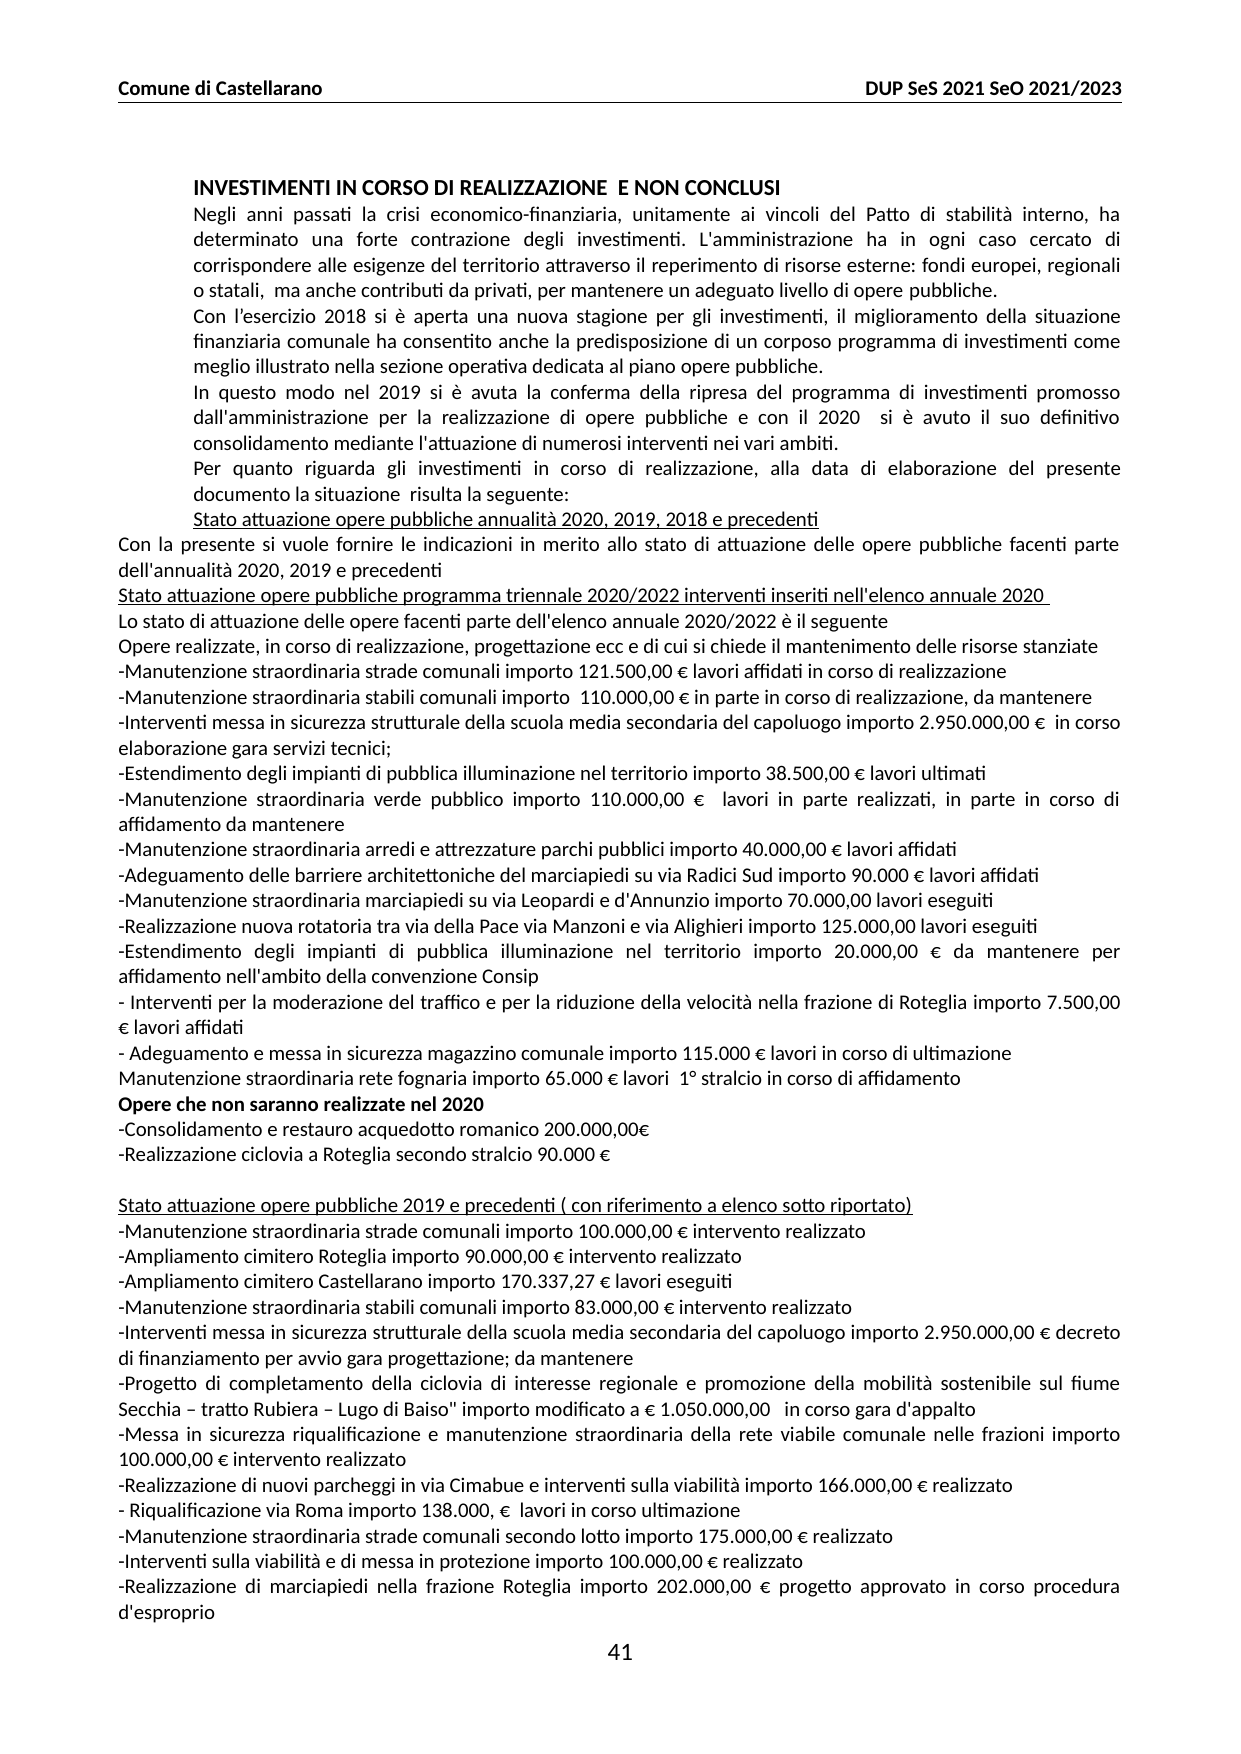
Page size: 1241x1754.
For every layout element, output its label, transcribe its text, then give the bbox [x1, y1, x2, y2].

text Con la presente si vuole fornire le indicazioni in merito allo stato di attuazione delle opere pubbliche facenti parte dell'annualità 2020, 2019 e precedenti [118, 532, 1122, 582]
text Lo stato di attuazione delle opere facenti parte dell'elenco annuale 2020/2022 è il seguente [118, 608, 1122, 633]
text -Manutenzione straordinaria strade comunali importo 100.000,00 € intervento realizzato [118, 1218, 1122, 1243]
text -Realizzazione ciclovia a Roteglia secondo stralcio 90.000 € [118, 1142, 1122, 1167]
text -Consolidamento e restauro acquedotto romanico 200.000,00€ [118, 1116, 1122, 1142]
text Manutenzione straordinaria rete fognaria importo 65.000 € lavori 1° stralcio in corso di affidamento [118, 1065, 1122, 1091]
text -Estendimento degli impianti di pubblica illuminazione nel territorio importo 38.500,00 € lavori ultimati [118, 760, 1122, 786]
list Negli anni passati la crisi economico-finanziaria, unitamente ai vincoli del Patto di stabilità interno, ha determinato una forte contrazione degli investimenti. L'amministrazione ha in ogni caso cercato di corrispondere alle esigenze del territorio attraverso il reperimento di risorse esterne: fondi europei, regionali o statali, ma anche contributi da privati, per mantenere un adeguato livello di opere pubbliche. [156, 201, 1122, 303]
text Stato attuazione opere pubbliche programma triennale 2020/2022 interventi inseriti nell'elenco annuale 2020 [118, 582, 1122, 608]
text -Manutenzione straordinaria strade comunali secondo lotto importo 175.000,00 € realizzato [118, 1523, 1122, 1548]
text Opere realizzate, in corso di realizzazione, progettazione ecc e di cui si chiede il mantenimento delle risorse stanziate [118, 633, 1122, 659]
text -Realizzazione nuova rotatoria tra via della Pace via Manzoni e via Alighieri importo 125.000,00 lavori eseguiti [118, 913, 1122, 938]
text - Riqualificazione via Roma importo 138.000, € lavori in corso ultimazione [118, 1497, 1122, 1523]
text -Manutenzione straordinaria stabili comunali importo 110.000,00 € in parte in corso di realizzazione, da mantenere [118, 684, 1122, 709]
text -Manutenzione straordinaria arredi e attrezzature parchi pubblici importo 40.000,00 € lavori affidati [118, 837, 1122, 862]
text -Messa in sicurezza riqualificazione e manutenzione straordinaria della rete viabile comunale nelle frazioni importo 100.000,00 € intervento realizzato [118, 1421, 1122, 1472]
text -Manutenzione straordinaria verde pubblico importo 110.000,00 € lavori in parte realizzati, in parte in corso di affidamento da mantenere [118, 786, 1122, 837]
text Opere che non saranno realizzate nel 2020 [118, 1091, 1122, 1116]
text -Manutenzione straordinaria stabili comunali importo 83.000,00 € intervento realizzato [118, 1294, 1122, 1319]
text - Interventi per la moderazione del traffico e per la riduzione della velocità nella frazione di Roteglia importo 7.500,00 € lavori affidati [118, 989, 1122, 1040]
text -Manutenzione straordinaria strade comunali importo 121.500,00 € lavori affidati in corso di realizzazione [118, 659, 1122, 684]
text -Estendimento degli impianti di pubblica illuminazione nel territorio importo 20.000,00 € da mantenere per affidamento nell'ambito della convenzione Consip [118, 938, 1122, 989]
text -Realizzazione di marciapiedi nella frazione Roteglia importo 202.000,00 € progetto approvato in corso procedura d'esproprio [118, 1574, 1122, 1624]
list Stato attuazione opere pubbliche annualità 2020, 2019, 2018 e precedenti [156, 506, 1122, 532]
text -Adeguamento delle barriere architettoniche del marciapiedi su via Radici Sud importo 90.000 € lavori affidati [118, 862, 1122, 887]
text -Ampliamento cimitero Castellarano importo 170.337,27 € lavori eseguiti [118, 1269, 1122, 1294]
text -Interventi messa in sicurezza strutturale della scuola media secondaria del capoluogo importo 2.950.000,00 € in corso elaborazione gara servizi tecnici; [118, 709, 1122, 760]
text -Interventi messa in sicurezza strutturale della scuola media secondaria del capoluogo importo 2.950.000,00 € decreto di finanziamento per avvio gara progettazione; da mantenere [118, 1319, 1122, 1370]
list In questo modo nel 2019 si è avuta la conferma della ripresa del programma di investimenti promosso dall'amministrazione per la realizzazione di opere pubbliche e con il 2020 si è avuto il suo definitivo consolidamento mediante l'attuazione di numerosi interventi nei vari ambiti. [156, 379, 1122, 455]
text -Manutenzione straordinaria marciapiedi su via Leopardi e d'Annunzio importo 70.000,00 lavori eseguiti [118, 887, 1122, 913]
text -Interventi sulla viabilità e di messa in protezione importo 100.000,00 € realizzato [118, 1548, 1122, 1574]
subtitle INVESTIMENTI IN CORSO DI REALIZZAZIONE E NON CONCLUSI [156, 173, 1122, 201]
text Stato attuazione opere pubbliche 2019 e precedenti ( con riferimento a elenco sotto riportato) [118, 1192, 1122, 1218]
text -Progetto di completamento della ciclovia di interesse regionale e promozione della mobilità sostenibile sul fiume Secchia – tratto Rubiera – Lugo di Baiso" importo modificato a € 1.050.000,00 in corso gara d'appalto [118, 1370, 1122, 1421]
text -Realizzazione di nuovi parcheggi in via Cimabue e interventi sulla viabilità importo 166.000,00 € realizzato [118, 1472, 1122, 1497]
text -Ampliamento cimitero Roteglia importo 90.000,00 € intervento realizzato [118, 1243, 1122, 1269]
list Con l’esercizio 2018 si è aperta una nuova stagione per gli investimenti, il miglioramento della situazione finanziaria comunale ha consentito anche la predisposizione di un corposo programma di investimenti come meglio illustrato nella sezione operativa dedicata al piano opere pubbliche. [156, 303, 1122, 379]
text - Adeguamento e messa in sicurezza magazzino comunale importo 115.000 € lavori in corso di ultimazione [118, 1040, 1122, 1065]
list Per quanto riguarda gli investimenti in corso di realizzazione, alla data di elaborazione del presente documento la situazione risulta la seguente: [156, 455, 1122, 506]
